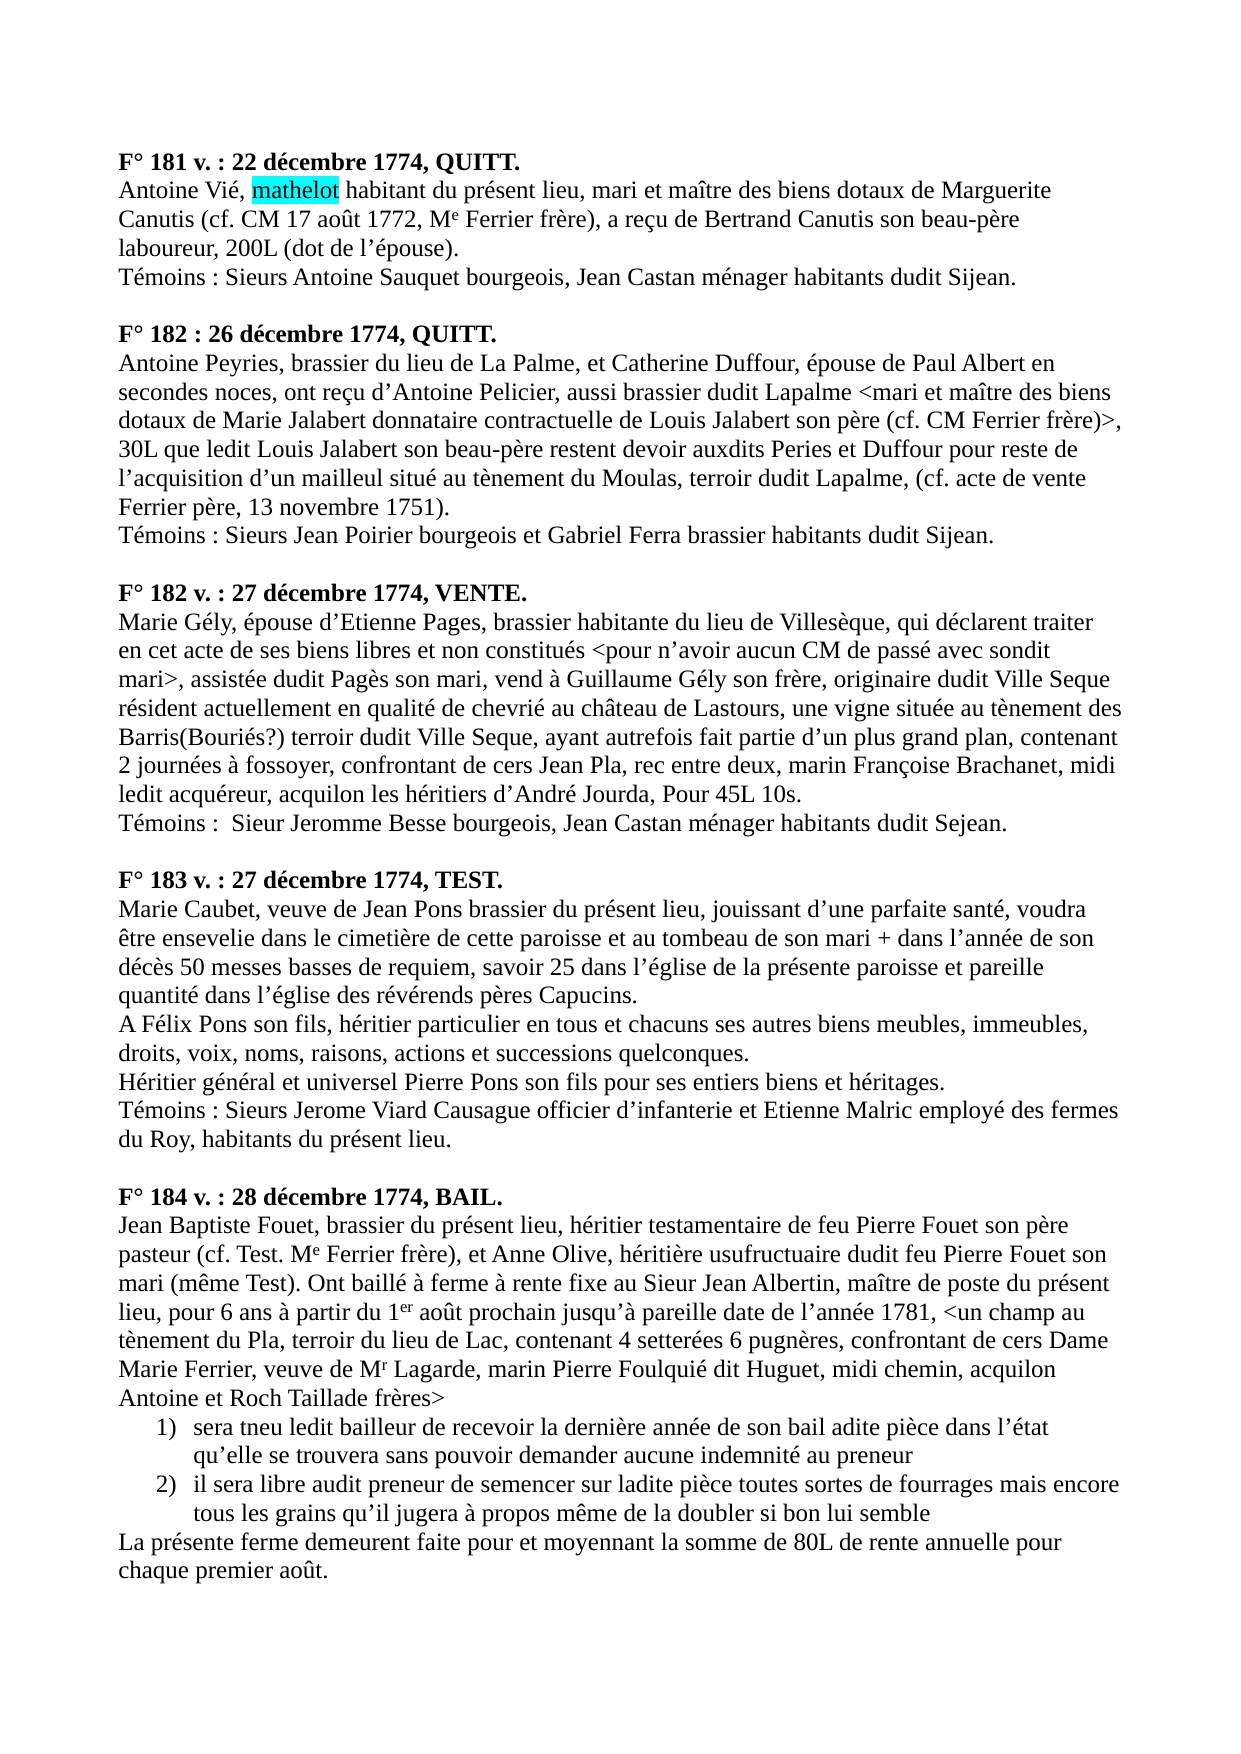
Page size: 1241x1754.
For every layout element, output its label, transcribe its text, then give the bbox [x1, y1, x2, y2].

text La présente ferme demeurent faite pour et moyennant la somme de 80L de rente annuelle pour chaque premier août. [118, 1527, 1122, 1584]
list sera tneu ledit bailleur de recevoir la dernière année de son bail adite pièce dans l’état qu’elle se trouvera sans pouvoir demander aucune indemnité au preneur [156, 1412, 1122, 1469]
text F° 182 : 26 décembre 1774, QUITT. [118, 319, 1122, 348]
text Témoins : Sieurs Antoine Sauquet bourgeois, Jean Castan ménager habitants dudit Sijean. [118, 262, 1122, 291]
text Antoine Peyries, brassier du lieu de La Palme, et Catherine Duffour, épouse de Paul Albert en secondes noces, ont reçu d’Antoine Pelicier, aussi brassier dudit Lapalme <mari et maître des biens dotaux de Marie Jalabert donnataire contractuelle de Louis Jalabert son père (cf. CM Ferrier frère)>, 30L que ledit Louis Jalabert son beau-père restent devoir auxdits Peries et Duffour pour reste de l’acquisition d’un mailleul situé au tènement du Moulas, terroir dudit Lapalme, (cf. acte de vente Ferrier père, 13 novembre 1751). [118, 348, 1122, 521]
text Témoins : Sieurs Jerome Viard Causague officier d’infanterie et Etienne Malric employé des fermes du Roy, habitants du présent lieu. [118, 1096, 1122, 1153]
text Marie Caubet, veuve de Jean Pons brassier du présent lieu, jouissant d’une parfaite santé, voudra être ensevelie dans le cimetière de cette paroisse et au tombeau de son mari + dans l’année de son décès 50 messes basses de requiem, savoir 25 dans l’église de la présente paroisse et pareille quantité dans l’église des révérends pères Capucins. [118, 894, 1122, 1009]
text Jean Baptiste Fouet, brassier du présent lieu, héritier testamentaire de feu Pierre Fouet son père pasteur (cf. Test. Me Ferrier frère), et Anne Olive, héritière usufructuaire dudit feu Pierre Fouet son mari (même Test). Ont baillé à ferme à rente fixe au Sieur Jean Albertin, maître de poste du présent lieu, pour 6 ans à partir du 1er août prochain jusqu’à pareille date de l’année 1781, <un champ au tènement du Pla, terroir du lieu de Lac, contenant 4 setterées 6 pugnères, confrontant de cers Dame Marie Ferrier, veuve de Mr Lagarde, marin Pierre Foulquié dit Huguet, midi chemin, acquilon Antoine et Roch Taillade frères> [118, 1211, 1122, 1412]
text A Félix Pons son fils, héritier particulier en tous et chacuns ses autres biens meubles, immeubles, droits, voix, noms, raisons, actions et successions quelconques. [118, 1009, 1122, 1067]
text Antoine Vié, mathelot habitant du présent lieu, mari et maître des biens dotaux de Marguerite Canutis (cf. CM 17 août 1772, Me Ferrier frère), a reçu de Bertrand Canutis son beau-père laboureur, 200L (dot de l’épouse). [118, 176, 1122, 262]
text Témoins : Sieurs Jean Poirier bourgeois et Gabriel Ferra brassier habitants dudit Sijean. [118, 521, 1122, 549]
list il sera libre audit preneur de semencer sur ladite pièce toutes sortes de fourrages mais encore tous les grains qu’il jugera à propos même de la doubler si bon lui semble [156, 1469, 1122, 1527]
text F° 181 v. : 22 décembre 1774, QUITT. [118, 147, 1122, 176]
text Héritier général et universel Pierre Pons son fils pour ses entiers biens et héritages. [118, 1067, 1122, 1096]
text Marie Gély, épouse d’Etienne Pages, brassier habitante du lieu de Villesèque, qui déclarent traiter en cet acte de ses biens libres et non constitués <pour n’avoir aucun CM de passé avec sondit mari>, assistée dudit Pagès son mari, vend à Guillaume Gély son frère, originaire dudit Ville Seque résident actuellement en qualité de chevrié au château de Lastours, une vigne située au tènement des Barris(Bouriés?) terroir dudit Ville Seque, ayant autrefois fait partie d’un plus grand plan, contenant 2 journées à fossoyer, confrontant de cers Jean Pla, rec entre deux, marin Françoise Brachanet, midi ledit acquéreur, acquilon les héritiers d’André Jourda, Pour 45L 10s. [118, 607, 1122, 808]
text Témoins : Sieur Jeromme Besse bourgeois, Jean Castan ménager habitants dudit Sejean. [118, 808, 1122, 837]
text F° 182 v. : 27 décembre 1774, VENTE. [118, 578, 1122, 607]
text F° 183 v. : 27 décembre 1774, TEST. [118, 866, 1122, 894]
text F° 184 v. : 28 décembre 1774, BAIL. [118, 1182, 1122, 1211]
